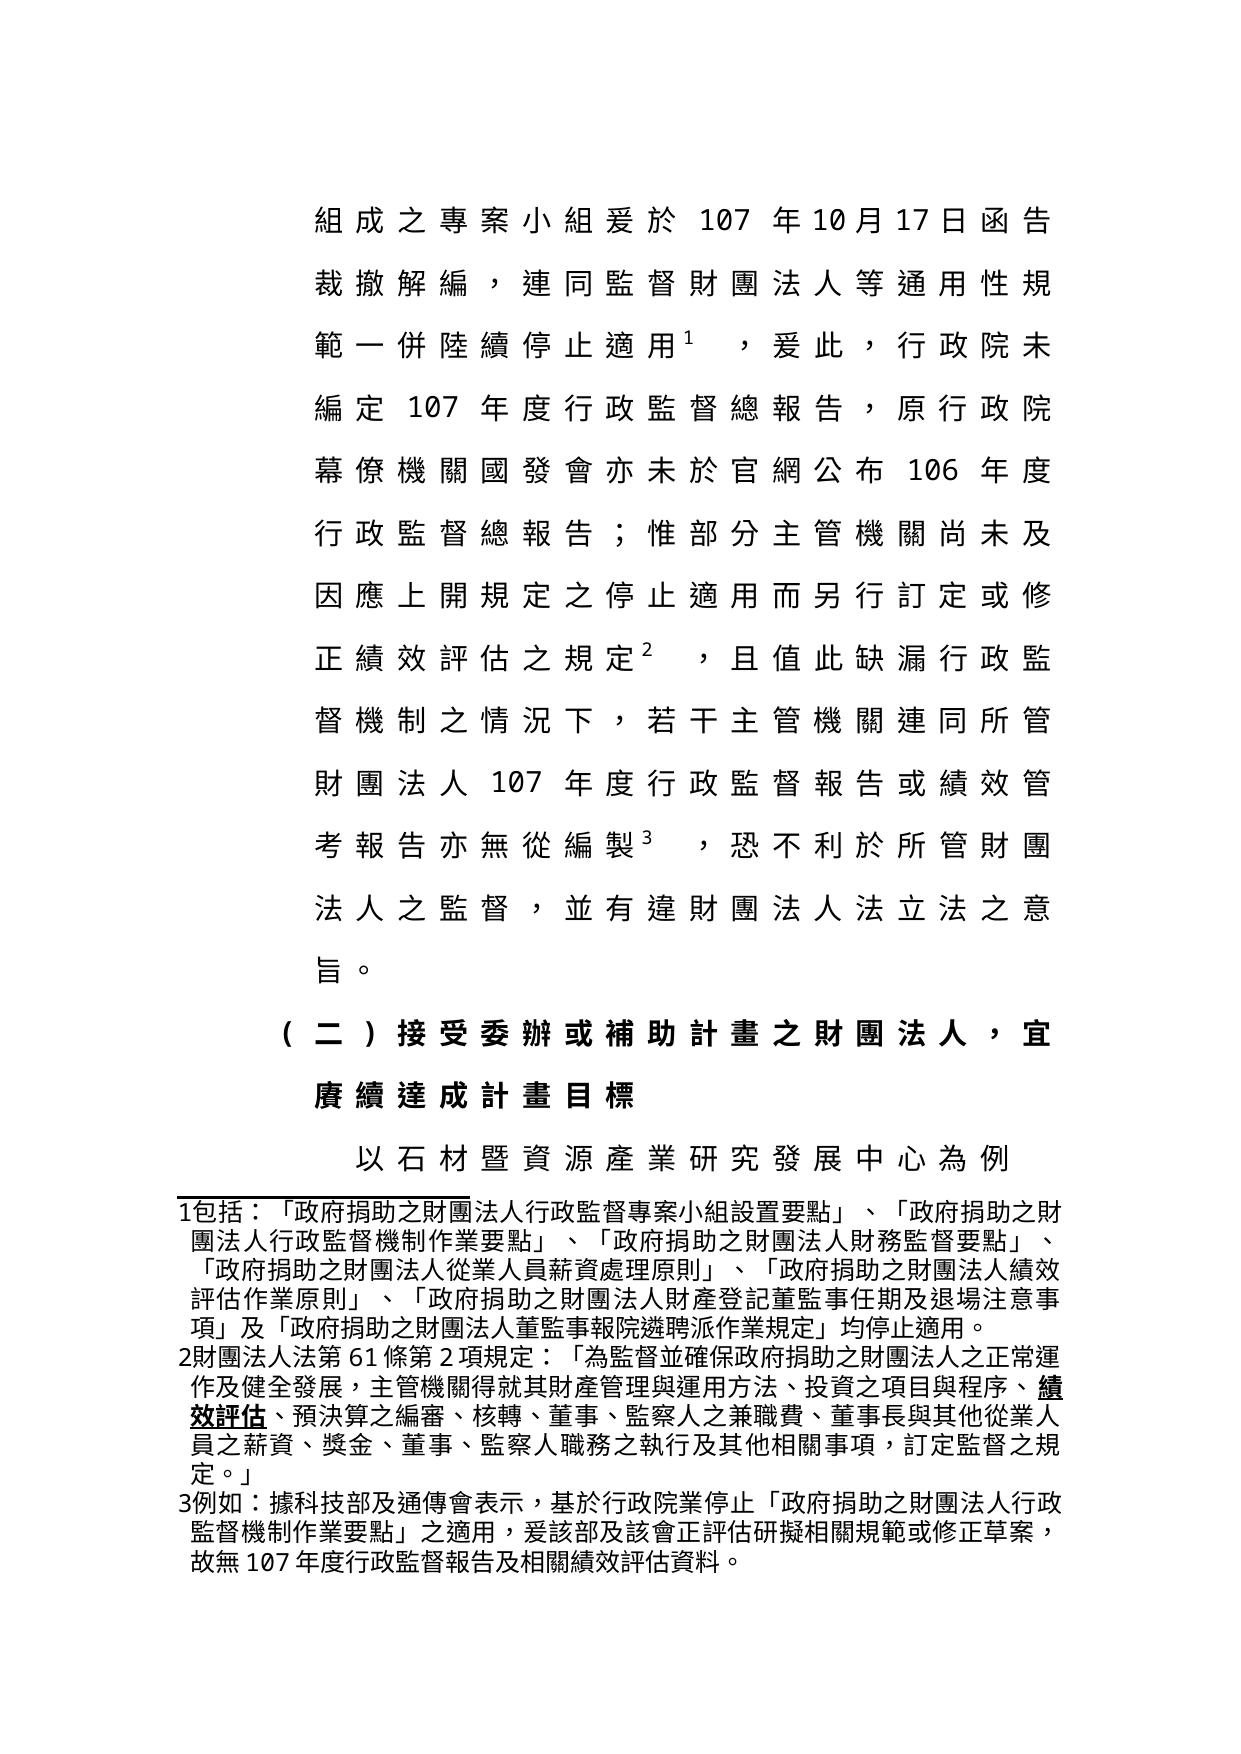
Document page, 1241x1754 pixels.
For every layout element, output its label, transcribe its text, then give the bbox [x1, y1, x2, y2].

text 以石材暨資源產業研究發展中心為例(詳附表1)，依經濟部科技專案執行機構之106年度績效考評結果，該財團法人之「推動研發聯盟，協助產業在地連結」目標值為推動研發聯盟2件，惟實際為0件，主要係因聯盟廠商經營策略改變等原因，致聯盟目標未達成。基於政府每年委辦及補助該財團法人辦理產業輔導及推廣等相關計畫，爰該中心仍宜賡續協助推動產業連結，俾達「促進石材及資源產業升級」之創設目的，並落實推動產業研發聯盟等相關委辦及補助計畫之目標。 [271, 1115, 1058, 1177]
text 組成之專案小組爰於107年10月17日函告裁撤解編，連同監督財團法人等通用性規範一併陸續停止適用，爰此，行政院未編定107年度行政監督總報告，原行政院幕僚機關國發會亦未於官網公布106年度行政監督總報告；惟部分主管機關尚未及因應上開規定之停止適用而另行訂定或修正績效評估之規定，且值此缺漏行政監督機制之情況下，若干主管機關連同所管財團法人107年度行政監督報告或績效管考報告亦無從編製，恐不利於所管財團法人之監督，並有違財團法人法立法之意旨。 [271, 177, 1058, 990]
text 財團法人法第61條第2項規定：「為監督並確保政府捐助之財團法人之正常運作及健全發展，主管機關得就其財產管理與運用方法、投資之項目與程序、績效評估、預決算之編審、核轉、董事、監察人之兼職費、董事長與其他從業人員之薪資、獎金、董事、監察人職務之執行及其他相關事項，訂定監督之規定。」 [177, 1343, 1063, 1489]
text 包括：「政府捐助之財團法人行政監督專案小組設置要點」、「政府捐助之財團法人行政監督機制作業要點」、「政府捐助之財團法人財務監督要點」、「政府捐助之財團法人從業人員薪資處理原則」、「政府捐助之財團法人績效評估作業原則」、「政府捐助之財團法人財產登記董監事任期及退場注意事項」及「政府捐助之財團法人董監事報院遴聘派作業規定」均停止適用。 [177, 1198, 1063, 1343]
text (二)接受委辦或補助計畫之財團法人，宜賡續達成計畫目標 [242, 990, 1058, 1115]
text 例如：據科技部及通傳會表示，基於行政院業停止「政府捐助之財團法人行政監督機制作業要點」之適用，爰該部及該會正評估研擬相關規範或修正草案，故無107年度行政監督報告及相關績效評估資料。 [177, 1489, 1063, 1577]
